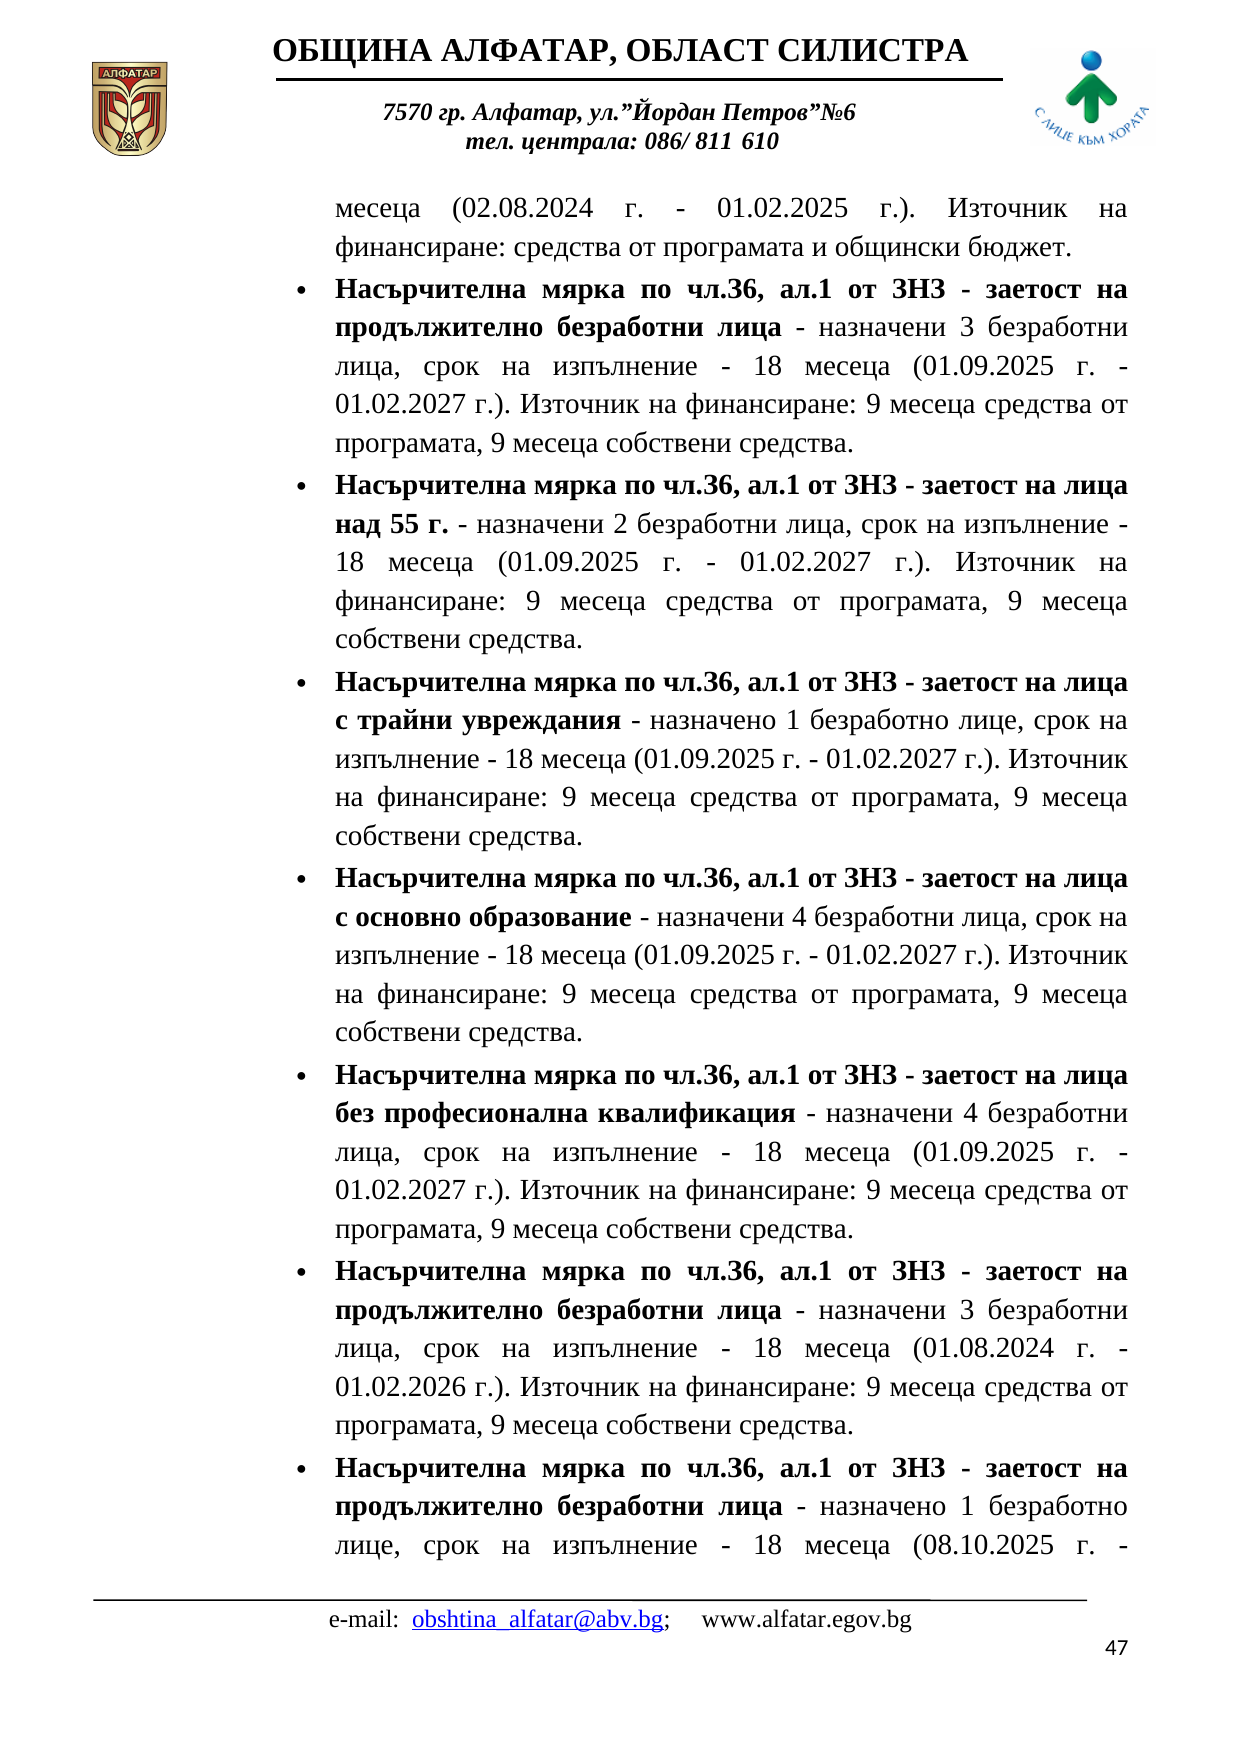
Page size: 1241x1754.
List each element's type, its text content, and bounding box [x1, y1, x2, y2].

list Насърчителна мярка по чл.З6, ал.1 от ЗНЗ - заетост на лица без професионална квалификация - назначени 4 безработни лица, срок на изпълнение - 18 месеца (01.09.2025 г. - 01.02.2027 г.). Източник на финансиране: 9 месеца средства от програмата, 9 месеца собствени средства. [297, 1057, 1128, 1244]
list Насърчителна мярка по чл.З6, ал.1 от ЗНЗ - заетост на продължително безработни лица - назначени 3 безработни лица, срок на изпълнение - 18 месеца (01.09.2025 г. - 01.02.2027 г.). Източник на финансиране: 9 месеца средства от програмата, 9 месеца собствени средства. [297, 271, 1128, 459]
list месеца (02.08.2024 г. - 01.02.2025 г.). Източник на финансиране: средства от програмата и общински бюджет. [297, 190, 1128, 262]
list Насърчителна мярка по чл.З6, ал.1 от ЗНЗ - заетост на лица с трайни увреждания - назначено 1 безработно лице, срок на изпълнение - 18 месеца (01.09.2025 г. - 01.02.2027 г.). Източник на финансиране: 9 месеца средства от програмата, 9 месеца собствени средства. [297, 664, 1128, 852]
list Насърчителна мярка по чл.З6, ал.1 от ЗНЗ - заетост на продължително безработни лица - назначени 3 безработни лица, срок на изпълнение - 18 месеца (01.08.2024 г. - 01.02.2026 г.). Източник на финансиране: 9 месеца средства от програмата, 9 месеца собствени средства. [297, 1253, 1128, 1441]
list Насърчителна мярка по чл.З6, ал.1 от ЗНЗ - заетост на лица над 55 г. - назначени 2 безработни лица, срок на изпълнение - 18 месеца (01.09.2025 г. - 01.02.2027 г.). Източник на финансиране: 9 месеца средства от програмата, 9 месеца собствени средства. [297, 467, 1128, 655]
list Насърчителна мярка по чл.З6, ал.1 от ЗНЗ - заетост на лица с основно образование - назначени 4 безработни лица, срок на изпълнение - 18 месеца (01.09.2025 г. - 01.02.2027 г.). Източник на финансиране: 9 месеца средства от програмата, 9 месеца собствени средства. [297, 860, 1128, 1048]
list Насърчителна мярка по чл.З6, ал.1 от ЗНЗ - заетост на продължително безработни лица - назначено 1 безработно лице, срок на изпълнение - 18 месеца (08.10.2025 г. [297, 1450, 1128, 1560]
